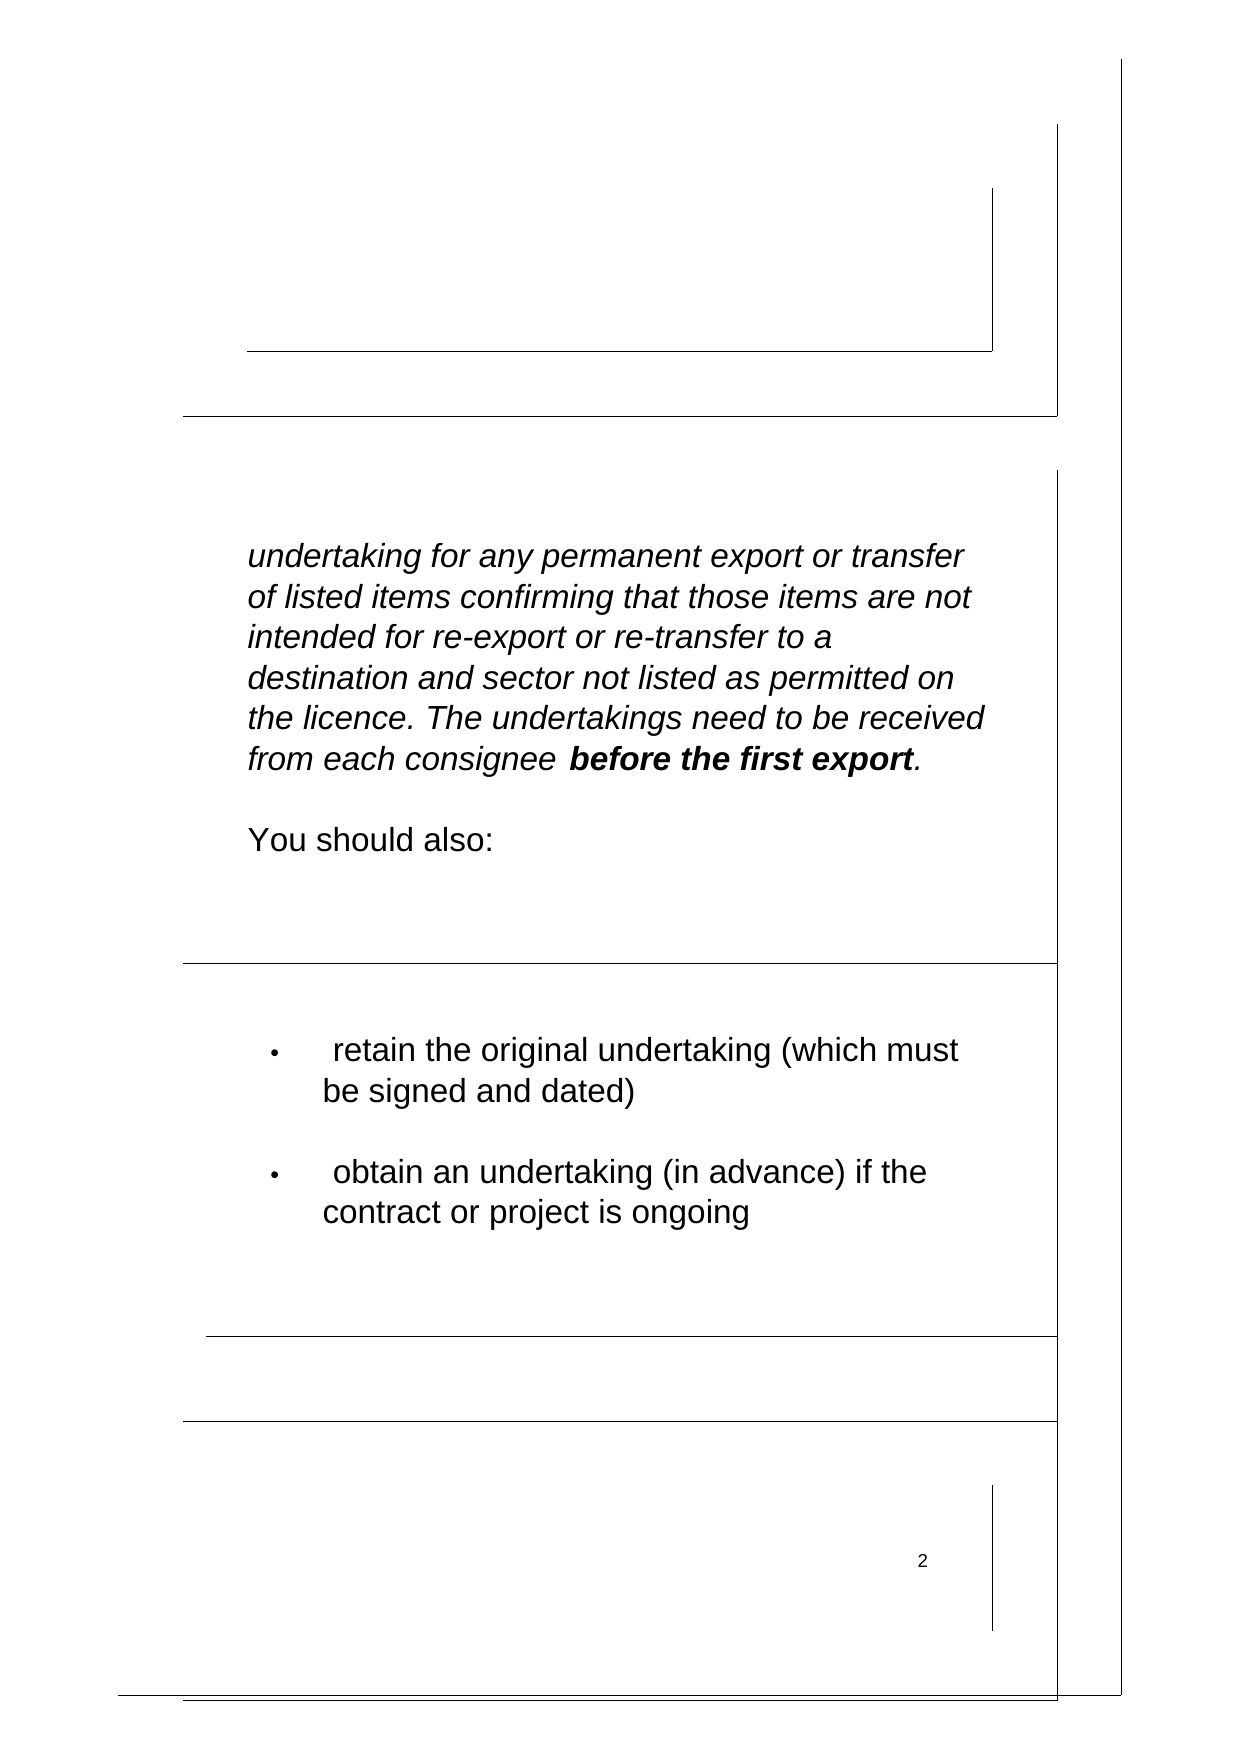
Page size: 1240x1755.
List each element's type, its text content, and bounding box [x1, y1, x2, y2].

text You should also: [183, 818, 1057, 963]
list obtain an undertaking (in advance) if the contract or project is ongoing [206, 1149, 1057, 1336]
list retain the original undertaking (which must be signed and dated) [206, 963, 1057, 1149]
text undertaking for any permanent export or transfer of listed items confirming that those items are not intended for re-export or re-transfer to a destination and sector not listed as permitted on the licence. The undertakings need to be received from each consignee before the first export. [183, 469, 1057, 777]
